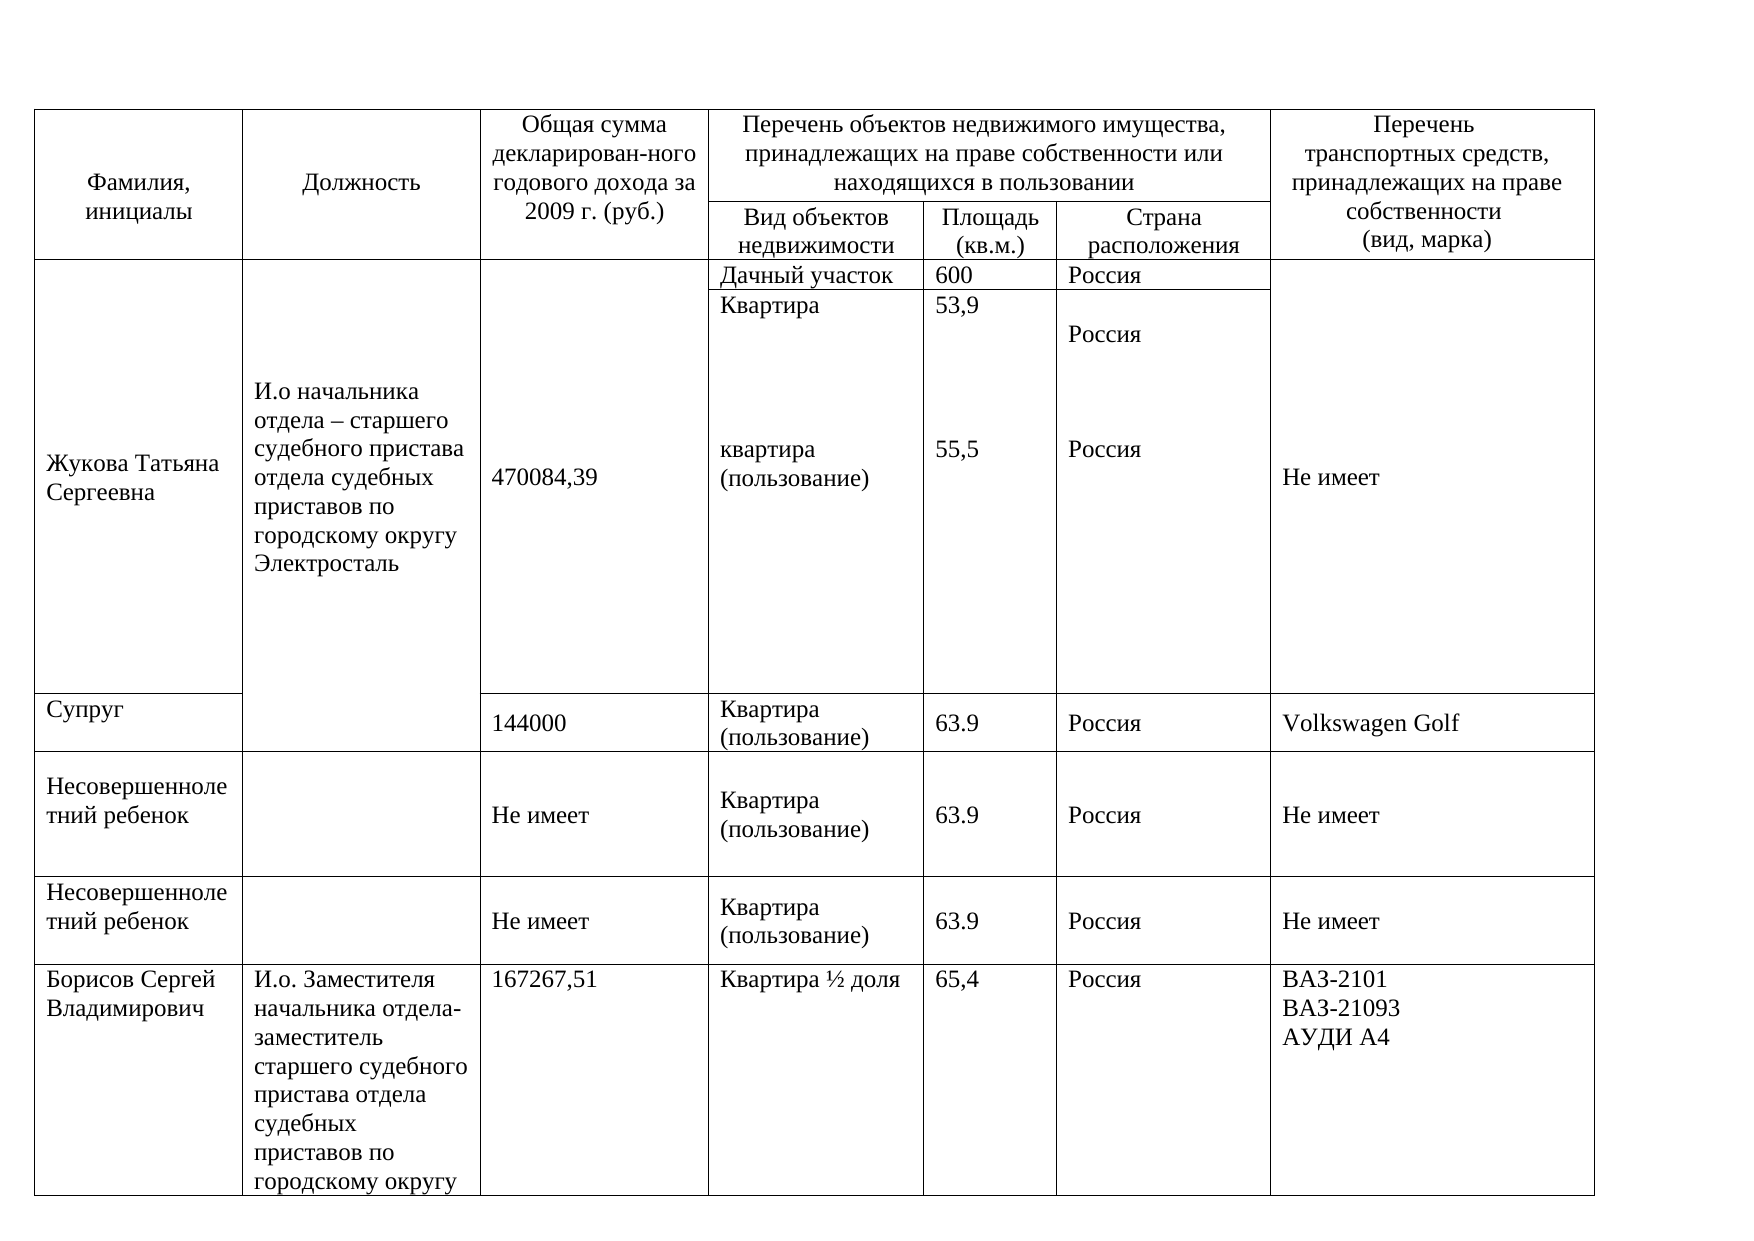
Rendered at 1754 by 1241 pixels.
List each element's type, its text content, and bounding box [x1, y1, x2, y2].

table_cell 63,9 [924, 752, 1056, 876]
table_cell Не имеет [1271, 877, 1594, 963]
table_cell 470084,39 [481, 260, 708, 693]
table_cell 144000 [481, 694, 708, 751]
table_cell [243, 693, 480, 751]
table_cell И.о. Заместителя начальника отдела-заместитель старшего судебного пристава отдела судебных приставов по городскому округу [243, 965, 480, 1194]
table_cell ВАЗ-2101 ВАЗ-21093 АУДИ А4 [1271, 965, 1594, 1194]
table_cell Квартира (пользование) [709, 752, 923, 876]
table_header Общая сумма декларирован-ного годового дохода за 2009 г. (руб.) [481, 110, 708, 259]
table_cell Квартира (пользование) [709, 877, 923, 963]
table_cell Страна расположения [1057, 202, 1270, 259]
table_cell Россия [1057, 260, 1270, 289]
table_cell Дачный участок [709, 260, 923, 289]
table_cell [243, 752, 480, 876]
table_cell Россия [1057, 965, 1270, 1194]
table_cell [243, 877, 480, 963]
table_cell Борисов Сергей Владимирович [35, 965, 242, 1194]
table_cell Квартира квартира (пользование) [709, 290, 923, 693]
table_cell 63,9 [924, 694, 1056, 751]
table_cell Россия Россия [1057, 290, 1270, 693]
table_cell Volkswagen Golf [1271, 694, 1594, 751]
table_header Перечень транспортных средств, принадлежащих на праве собственности (вид, марка) [1271, 110, 1594, 259]
table_cell Россия [1057, 694, 1270, 751]
table_header Фамилия, инициалы [35, 110, 242, 259]
table_cell 600 [924, 260, 1056, 289]
table_cell Площадь (кв.м.) [924, 202, 1056, 259]
table_cell Россия [1057, 877, 1270, 963]
table_cell Супруг [35, 694, 242, 751]
table_cell 63,9 [924, 877, 1056, 963]
table_cell 167267,51 [481, 965, 708, 1194]
table_cell 53,9 55,5 [924, 290, 1056, 693]
table_cell 65,4 [924, 965, 1056, 1194]
table_cell Россия [1057, 752, 1270, 876]
table_cell Не имеет [1271, 752, 1594, 876]
table_cell Квартира ½ доля [709, 965, 923, 1194]
table_cell Не имеет [481, 752, 708, 876]
table_cell Несовершеннолетний ребенок [35, 752, 242, 876]
table_header Должность [243, 110, 480, 259]
table_cell И.о начальника отдела – старшего судебного пристава отдела судебных приставов по городскому округу Электросталь [243, 260, 480, 693]
table_cell Несовершеннолетний ребенок [35, 877, 242, 963]
table_cell Вид объектов недвижимости [709, 202, 923, 259]
table_cell Не имеет [481, 877, 708, 963]
table_cell Квартира (пользование) [709, 694, 923, 751]
table_header Перечень объектов недвижимого имущества, принадлежащих на праве собственности или находящихся в пользовании [709, 110, 1270, 201]
table_cell Жукова Татьяна Сергеевна [35, 260, 242, 693]
table_cell Не имеет [1271, 260, 1594, 693]
